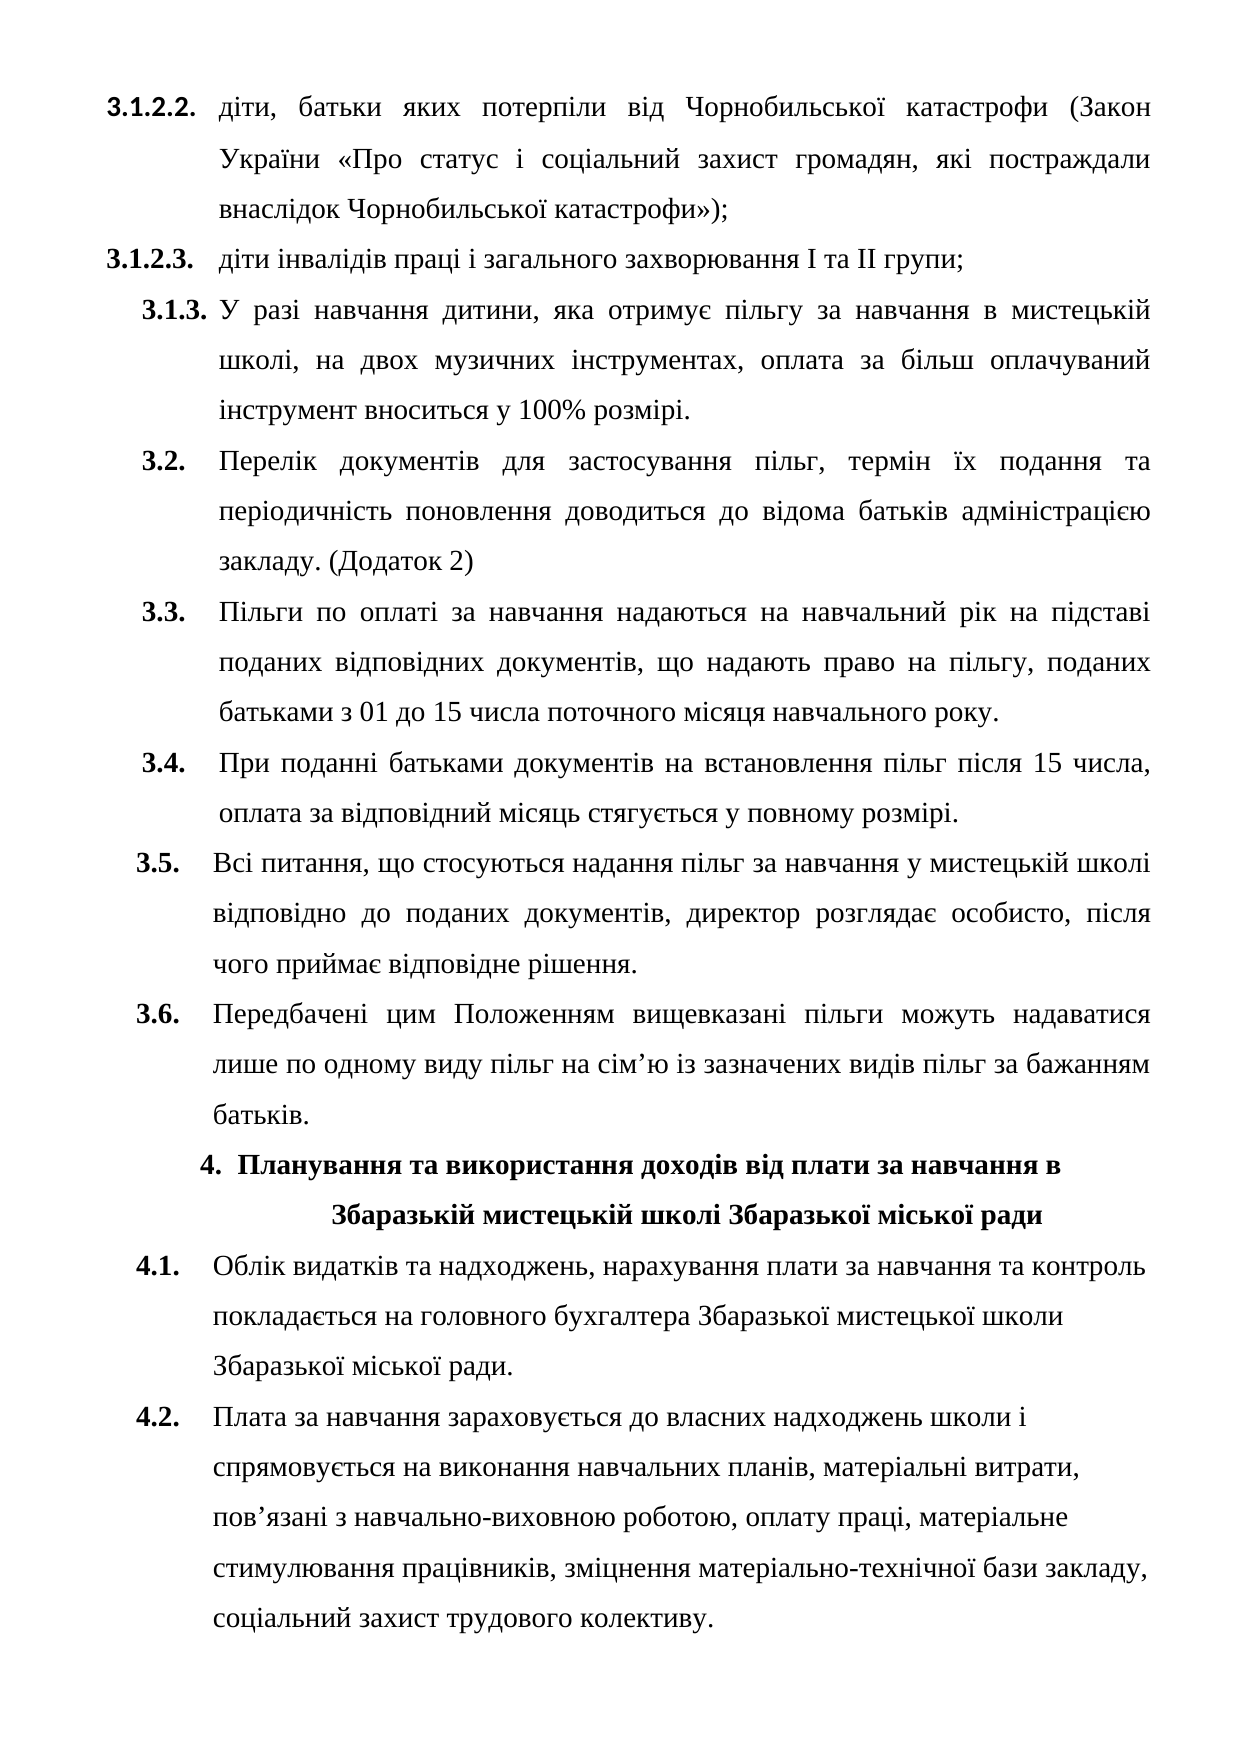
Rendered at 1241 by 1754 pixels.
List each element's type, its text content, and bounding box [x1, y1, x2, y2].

list Збаразькій мистецькій школі Збаразької міської ради [223, 1197, 1152, 1231]
list Перелік документів для застосування пільг, термін їх подання та періодичність поновлення доводиться до відома батьків адміністрацією закладу. (Додаток 2) [142, 443, 1152, 577]
list діти, батьки яких потерпіли від Чорнобильської катастрофи (Закон України «Про статус і соціальний захист громадян, які постраждали внаслідок Чорнобильської катастрофи»); [106, 88, 1152, 225]
list Облік видатків та надходжень, нарахування плати за навчання та контроль покладається на головного бухгалтера Збаразької мистецької школи Збаразької міської ради. [136, 1248, 1152, 1382]
list Плата за навчання зараховується до власних надходжень школи і спрямовується на виконання навчальних планів, матеріальні витрати, пов’язані з навчально-виховною роботою, оплату праці, матеріальне стимулювання працівників, зміцнення матеріально-технічної бази закладу, соціальний захист трудового колективу. [136, 1399, 1152, 1633]
list діти інвалідів праці і загального захворювання І та ІІ групи; [106, 242, 1152, 275]
list Всі питання, що стосуються надання пільг за навчання у мистецькій школі відповідно до поданих документів, директор розглядає особисто, після чого приймає відповідне рішення. [136, 845, 1152, 979]
list При поданні батьками документів на встановлення пільг після 15 числа, оплата за відповідний місяць стягується у повному розмірі. [142, 745, 1152, 828]
list Пільги по оплаті за навчання надаються на навчальний рік на підставі поданих відповідних документів, що надають право на пільгу, поданих батьками з 01 до 15 числа поточного місяця навчального року. [142, 594, 1152, 728]
list Планування та використання доходів від плати за навчання в [110, 1147, 1152, 1181]
list У разі навчання дитини, яка отримує пільгу за навчання в мистецькій школі, на двох музичних інструментах, оплата за більш оплачуваний інструмент вноситься у 100% розмірі. [142, 292, 1152, 426]
list Передбачені цим Положенням вищевказані пільги можуть надаватися лише по одному виду пільг на сім’ю із зазначених видів пільг за бажанням батьків. [136, 996, 1152, 1130]
